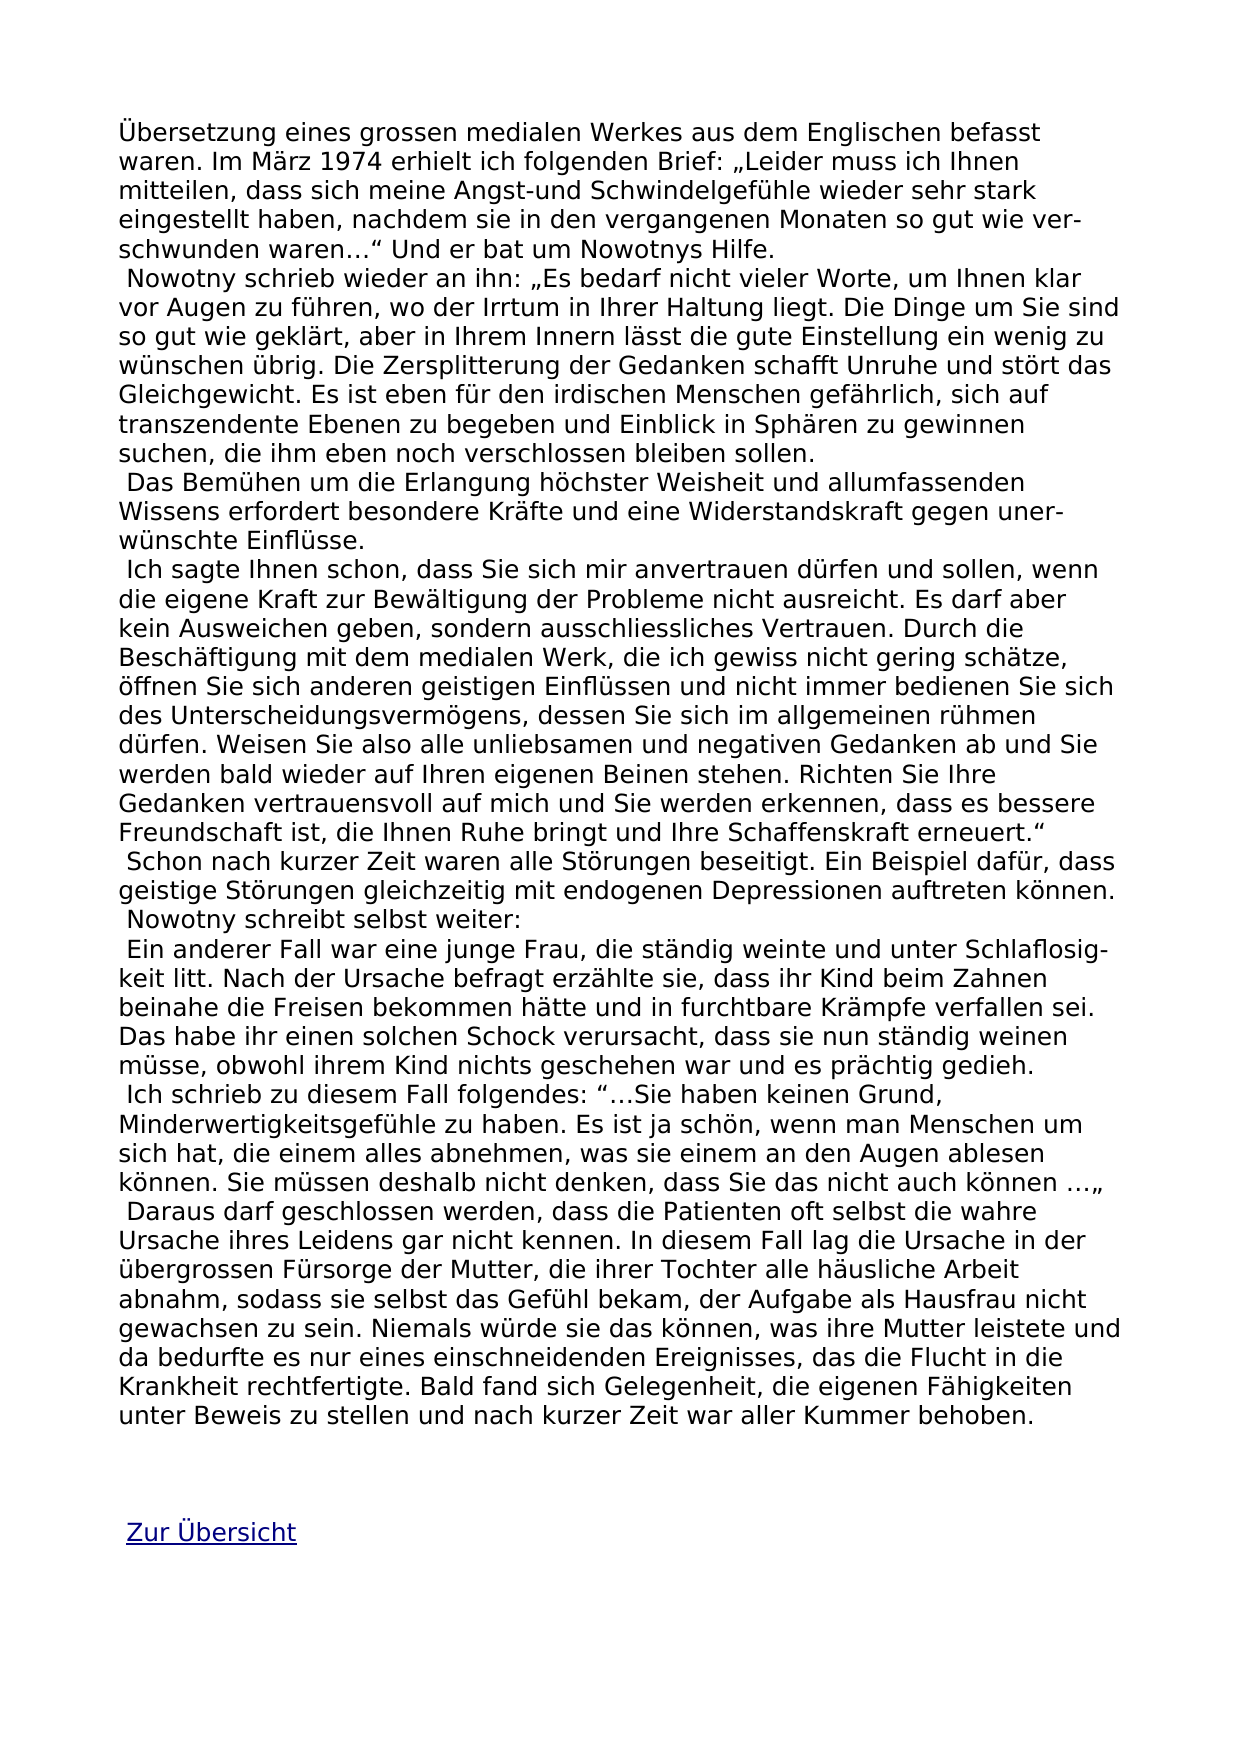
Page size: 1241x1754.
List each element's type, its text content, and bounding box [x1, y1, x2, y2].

text Übersetzung eines grossen medialen Werkes aus dem Englischen befasst waren. Im März 1974 er­hielt ich folgenden Brief: „Lei­der muss ich Ihnen mitteilen, dass sich meine Angst-und Schwindelgefühle wieder sehr stark eingestellt haben, nachdem sie in den ver­gangenen Monaten so gut wie ver­schwunden waren…“ Und er bat um Nowotnys Hilfe. Nowotny schrieb wieder an ihn: „Es bedarf nicht vieler Worte, um Ihnen klar vor Augen zu führen, wo der Irrtum in Ihrer Haltung liegt. Die Dinge um Sie sind so gut wie geklärt, aber in Ihrem Innern lässt die gute Ein­stellung ein wenig zu wün­schen übrig. Die Zer­splitte­rung der Gedanken schafft Unruhe und stört das Gleich­gewicht. Es ist eben für den irdischen Menschen gefähr­lich, sich auf transzenden­te Ebenen zu begeben und Einblick in Sphären zu gewin­nen suchen, die ihm eben noch verschlossen bleiben sollen. Das Bemühen um die Erlangung höchster Weisheit und allumfassenden Wissens erfor­dert besondere Kräfte und eine Widerstandskraft gegen uner­wünschte Einflüsse. Ich sagte Ihnen schon, dass Sie sich mir anver­trauen dürfen und sollen, wenn die eigene Kraft zur Bewälti­gung der Probleme nicht ausreicht. Es darf aber kein Aus­weichen geben, sondern ausschliessliches Vertrauen. Durch die Beschäftigung mit dem medialen Werk, die ich gewiss nicht gering schätze, öffnen Sie sich anderen geistigen Einflüssen und nicht immer bedienen Sie sich des Unterscheidungsvermö­gens, dessen Sie sich im all­gemeinen rühmen dürfen. Weisen Sie also alle unlieb­samen und negativen Gedanken ab und Sie werden bald wieder auf Ihren eigenen Bei­nen stehen. Richten Sie Ihre Gedanken vertrauensvoll auf mich und Sie werden er­kennen, dass es bessere Freundschaft ist, die Ihnen Ruhe bringt und Ihre Schaf­fenskraft erneuert.“ Schon nach kurzer Zeit waren alle Störungen beseitigt. Ein Beispiel dafür, dass geistige Störungen gleichzeitig mit endogenen Depressionen auftreten können. Nowotny schreibt selbst weiter: Ein anderer Fall war eine junge Frau, die ständig wein­te und unter Schlaflosig­keit litt. Nach der Ursache befragt erzählte sie, dass ihr Kind beim Zahnen beina­he die Freisen bekommen hätte und in furchtbare Krämpfe verfallen sei. Das habe ihr einen solchen Schock ver­ursacht, dass sie nun ständig weinen müsse, obwohl ihrem Kind nichts geschehen war und es prächtig gedieh. Ich schrieb zu diesem Fall folgendes: “…Sie haben keinen Grund, Minderwertig­keitsgefühle zu haben. Es ist ja schön, wenn man Menschen um sich hat, die einem alles abnehmen, was sie einem an den Augen ablesen können. Sie müssen deshalb nicht denken, dass Sie das nicht auch können …„ Daraus darf geschlossen werden, dass die Patienten oft selbst die wahre Ursache ihres Leidens gar nicht ken­nen. In diesem Fall lag die Ursache in der übergrossen Fürsorge der Mutter, die ihrer Tochter alle häusliche Arbeit abnahm, sodass sie selbst das Gefühl bekam, der Aufgabe als Hausfrau nicht gewachsen zu sein. Nie­mals würde sie das können, was ihre Mutter leistete und da bedurfte es nur eines ein­schneidenden Ereignisses, das die Flucht in die Krankheit rechtfertigte. Bald fand sich Gelegenheit, die eigenen Fähigkeiten unter Beweis zu stellen und nach kurzer Zeit war aller Kummer behoben. Zur Übersicht [118, 118, 1122, 1606]
